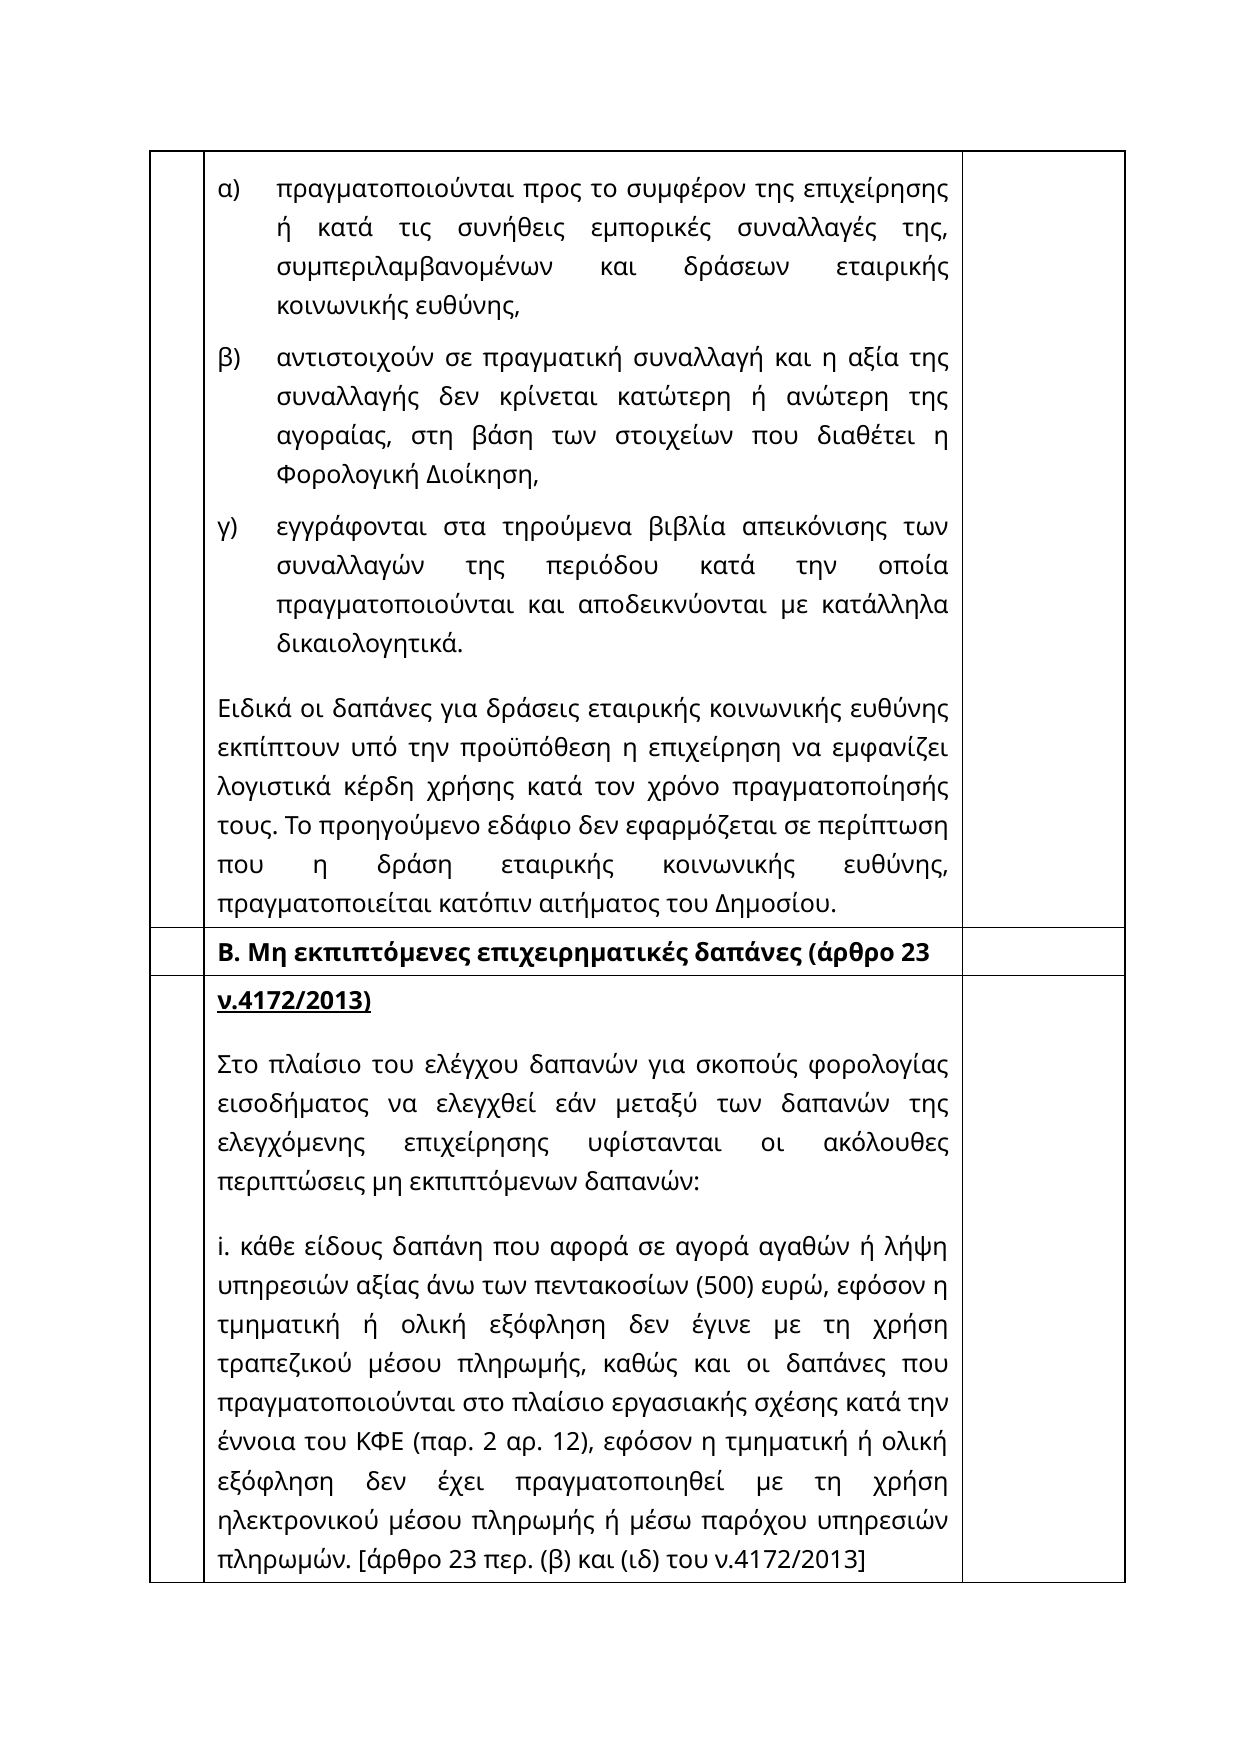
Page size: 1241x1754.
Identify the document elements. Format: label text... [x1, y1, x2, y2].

table_cell [151, 976, 203, 1582]
table_cell ν.4172/2013) Στο πλαίσιο του ελέγχου δαπανών για σκοπούς φορολογίας εισοδήματος να ελεγχθεί εάν μεταξύ των δαπανών της ελεγχόμενης επιχείρησης υφίστανται οι ακόλουθες περιπτώσεις μη εκπιπτόμενων δαπανών: i. κάθε είδους δαπάνη που αφορά σε αγορά αγαθών ή λήψη υπηρεσιών αξίας άνω των πεντακοσίων (500) ευρώ, εφόσον η τμηματική ή ολική εξόφληση δεν έγινε με τη χρήση τραπεζικού μέσου πληρωμής, καθώς και οι δαπάνες που πραγματοποιούνται στο πλαίσιο εργασιακής σχέσης κατά την έννοια του ΚΦΕ (παρ. 2 αρ. 12), εφόσον η τμηματική ή ολική εξόφληση δεν έχει πραγματοποιηθεί με τη χρήση ηλεκτρονικού μέσου πληρωμής ή μέσω παρόχου υπηρεσιών πληρωμών. [άρθρο 23 περ. (β) και (ιδ) του ν.4172/2013] [205, 976, 962, 1582]
table_cell [151, 928, 203, 974]
table_cell [963, 928, 1124, 974]
table_cell B. Μη εκπιπτόμενες επιχειρηματικές δαπάνες (άρθρο 23 [205, 928, 962, 974]
table_cell [963, 152, 1124, 926]
table_cell [963, 976, 1124, 1582]
table_cell α) πραγματοποιούνται προς το συμφέρον της επιχείρησης ή κατά τις συνήθεις εμπορικές συναλλαγές της, συμπεριλαμβανομένων και δράσεων εταιρικής κοινωνικής ευθύνης, β) αντιστοιχούν σε πραγματική συναλλαγή και η αξία της συναλλαγής δεν κρίνεται κατώτερη ή ανώτερη της αγοραίας, στη βάση των στοιχείων που διαθέτει η Φορολογική Διοίκηση, γ) εγγράφονται στα τηρούμενα βιβλία απεικόνισης των συναλλαγών της περιόδου κατά την οποία πραγματοποιούνται και αποδεικνύονται με κατάλληλα δικαιολογητικά. Ειδικά οι δαπάνες για δράσεις εταιρικής κοινωνικής ευθύνης εκπίπτουν υπό την προϋπόθεση η επιχείρηση να εμφανίζει λογιστικά κέρδη χρήσης κατά τον χρόνο πραγματοποίησής τους. Το προηγούμενο εδάφιο δεν εφαρμόζεται σε περίπτωση που η δράση εταιρικής κοινωνικής ευθύνης, πραγματοποιείται κατόπιν αιτήματος του Δημοσίου. [205, 152, 962, 926]
table_cell [151, 152, 203, 926]
